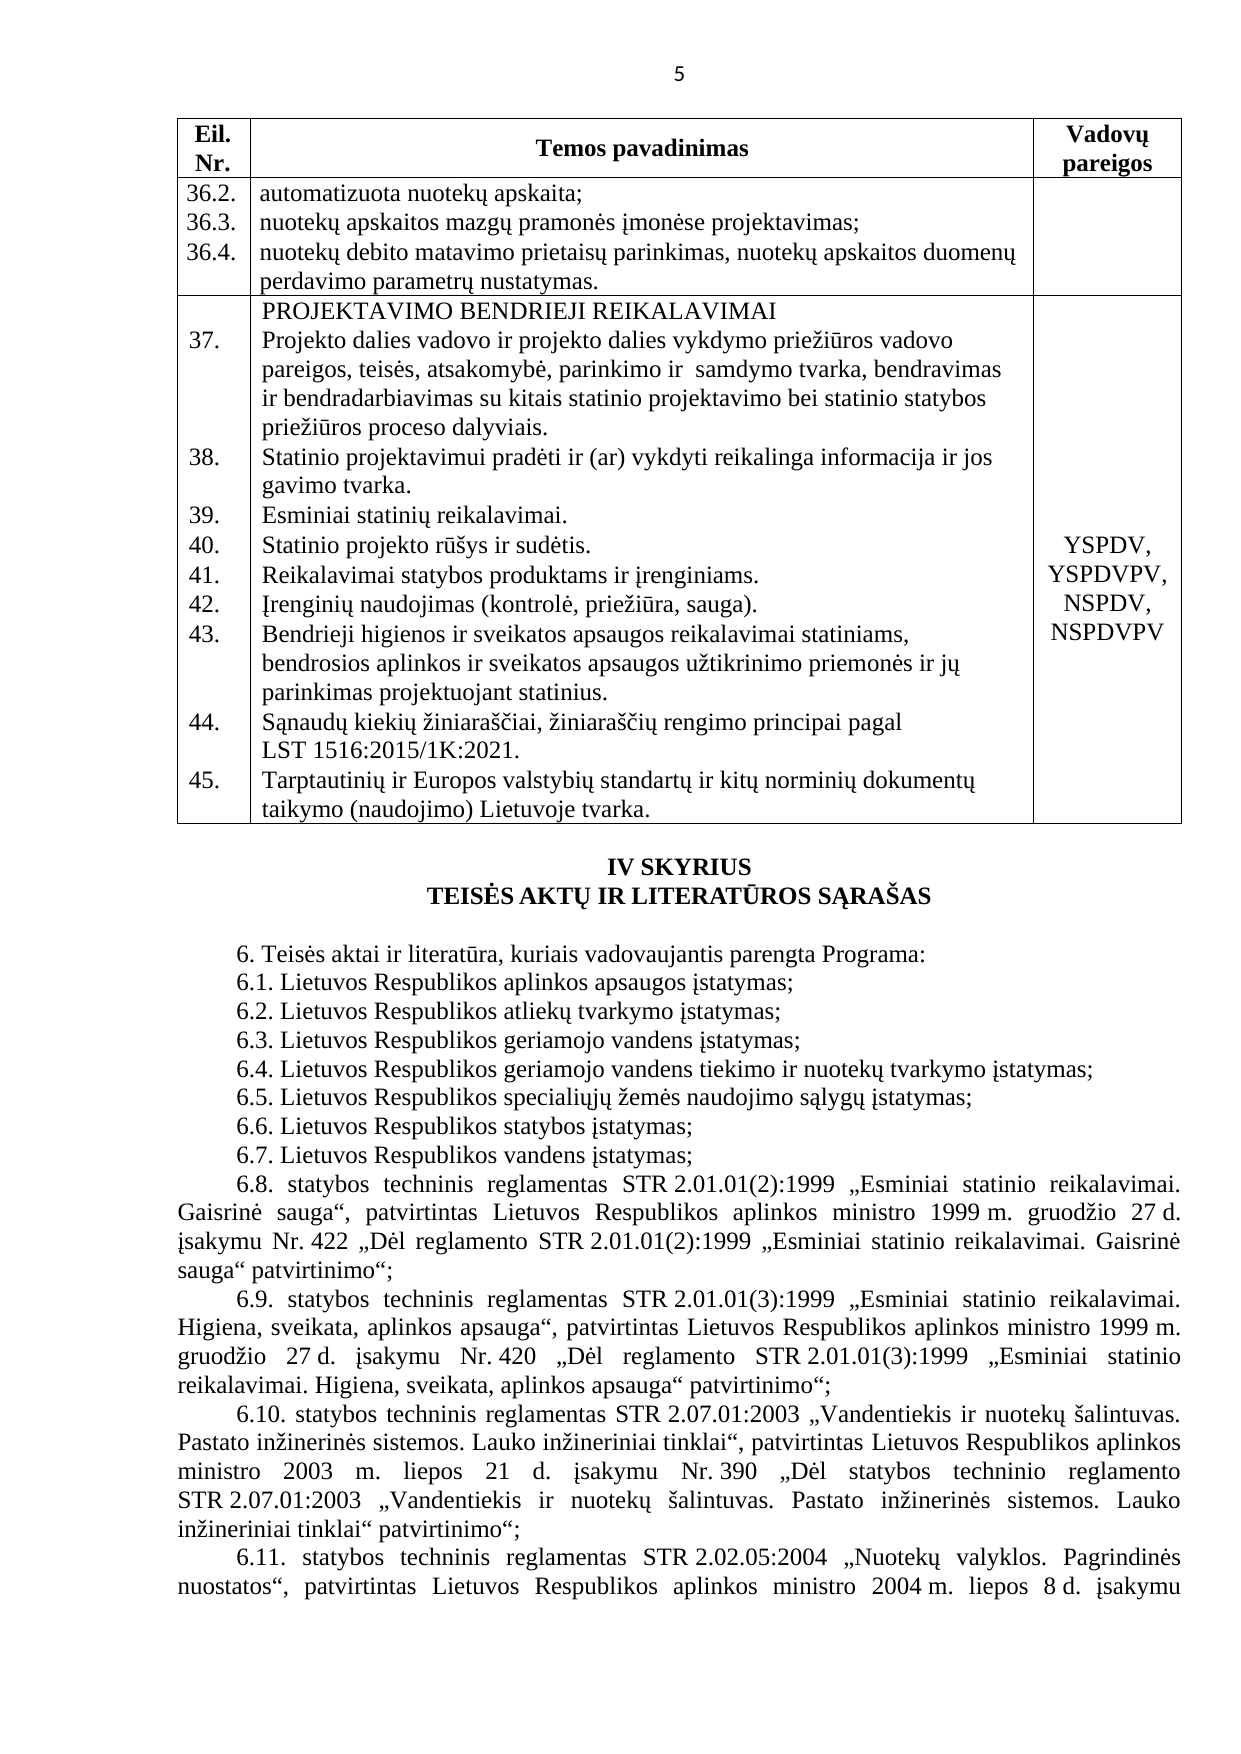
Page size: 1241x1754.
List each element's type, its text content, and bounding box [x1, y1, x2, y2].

text 6.4. Lietuvos Respublikos geriamojo vandens tiekimo ir nuotekų tvarkymo įstatymas; [177, 1054, 1181, 1082]
table_header Eil. Nr. [178, 119, 250, 177]
table_cell nuotekų debito matavimo prietaisų parinkimas, nuotekų apskaitos duomenų perdavimo parametrų nustatymas. [251, 236, 1033, 295]
table_cell Įrenginių naudojimas (kontrolė, priežiūra, sauga). [251, 589, 1033, 618]
table_cell 42. [178, 589, 250, 618]
table_cell 38. [178, 441, 250, 499]
text 6.3. Lietuvos Respublikos geriamojo vandens įstatymas; [177, 1025, 1181, 1054]
text 6.5. Lietuvos Respublikos specialiųjų žemės naudojimo sąlygų įstatymas; [177, 1082, 1181, 1111]
table_cell Projekto dalies vadovo ir projekto dalies vykdymo priežiūros vadovo pareigos, teisės, atsakomybė, parinkimo ir samdymo tvarka, bendravimas ir bendradarbiavimas su kitais statinio projektavimo bei statinio statybos priežiūros proceso dalyviais. [251, 325, 1033, 441]
table_cell 36.2. [178, 178, 250, 206]
table_cell [178, 296, 250, 324]
table_cell 36.4. [178, 236, 250, 295]
table_cell nuotekų apskaitos mazgų pramonės įmonėse projektavimas; [251, 206, 1033, 236]
table_cell Statinio projekto rūšys ir sudėtis. [251, 529, 1033, 559]
table_cell Statinio projektavimui pradėti ir (ar) vykdyti reikalinga informacija ir jos gavimo tvarka. [251, 441, 1033, 499]
table_cell 37. [178, 325, 250, 441]
table_cell Sąnaudų kiekių žiniaraščiai, žiniaraščių rengimo principai pagal LST 1516:2015/1K:2021. [251, 706, 1033, 764]
text IV SKYRIUS [177, 852, 1181, 881]
table_cell 44. [178, 706, 250, 764]
table_cell 41. [178, 559, 250, 588]
text 6.10. statybos techninis reglamentas STR 2.07.01:2003 „Vandentiekis ir nuotekų šalintuvas. Pastato inžinerinės sistemos. Lauko inžineriniai tinklai“, patvirtintas Lietuvos Respublikos aplinkos ministro 2003 m. liepos 21 d. įsakymu Nr. 390 „Dėl statybos techninio reglamento STR 2.07.01:2003 „Vandentiekis ir nuotekų šalintuvas. Pastato inžinerinės sistemos. Lauko inžineriniai tinklai“ patvirtinimo“; [177, 1399, 1181, 1542]
text 6. Teisės aktai ir literatūra, kuriais vadovaujantis parengta Programa: [177, 939, 1181, 967]
table_header Vadovų pareigos [1034, 119, 1181, 177]
text 6.9. statybos techninis reglamentas STR 2.01.01(3):1999 „Esminiai statinio reikalavimai. Higiena, sveikata, aplinkos apsauga“, patvirtintas Lietuvos Respublikos aplinkos ministro 1999 m. gruodžio 27 d. įsakymu Nr. 420 „Dėl reglamento STR 2.01.01(3):1999 „Esminiai statinio reikalavimai. Higiena, sveikata, aplinkos apsauga“ patvirtinimo“; [177, 1284, 1181, 1399]
table_cell 40. [178, 529, 250, 559]
text 6.8. statybos techninis reglamentas STR 2.01.01(2):1999 „Esminiai statinio reikalavimai. Gaisrinė sauga“, patvirtintas Lietuvos Respublikos aplinkos ministro 1999 m. gruodžio 27 d. įsakymu Nr. 422 „Dėl reglamento STR 2.01.01(2):1999 „Esminiai statinio reikalavimai. Gaisrinė sauga“ patvirtinimo“; [177, 1169, 1181, 1284]
text 6.6. Lietuvos Respublikos statybos įstatymas; [177, 1111, 1181, 1140]
text TEISĖS AKTŲ IR LITERATŪROS SĄRAŠAS [177, 881, 1181, 910]
table_cell 43. [178, 618, 250, 706]
table_cell automatizuota nuotekų apskaita; [251, 178, 1033, 206]
table_cell Esminiai statinių reikalavimai. [251, 499, 1033, 529]
table_cell PROJEKTAVIMO BENDRIEJI REIKALAVIMAI [251, 296, 1033, 324]
table_cell YSPDV, YSPDVPV, NSPDV, NSPDVPV [1034, 296, 1181, 823]
table_cell 45. [178, 764, 250, 823]
text 6.11. statybos techninis reglamentas STR 2.02.05:2004 „Nuotekų valyklos. Pagrindinės nuostatos“, patvirtintas Lietuvos Respublikos aplinkos ministro 2004 m. liepos 8 d. įsakymu [177, 1542, 1181, 1600]
text 6.2. Lietuvos Respublikos atliekų tvarkymo įstatymas; [177, 996, 1181, 1025]
text 6.7. Lietuvos Respublikos vandens įstatymas; [177, 1140, 1181, 1169]
text 6.1. Lietuvos Respublikos aplinkos apsaugos įstatymas; [177, 967, 1181, 996]
table_cell Bendrieji higienos ir sveikatos apsaugos reikalavimai statiniams, bendrosios aplinkos ir sveikatos apsaugos užtikrinimo priemonės ir jų parinkimas projektuojant statinius. [251, 618, 1033, 706]
table_cell 36.3. [178, 206, 250, 236]
table_cell Reikalavimai statybos produktams ir įrenginiams. [251, 559, 1033, 588]
table_cell 39. [178, 499, 250, 529]
table_cell [1034, 178, 1181, 295]
table_cell Tarptautinių ir Europos valstybių standartų ir kitų norminių dokumentų taikymo (naudojimo) Lietuvoje tvarka. [251, 764, 1033, 823]
table_header Temos pavadinimas [251, 119, 1033, 177]
